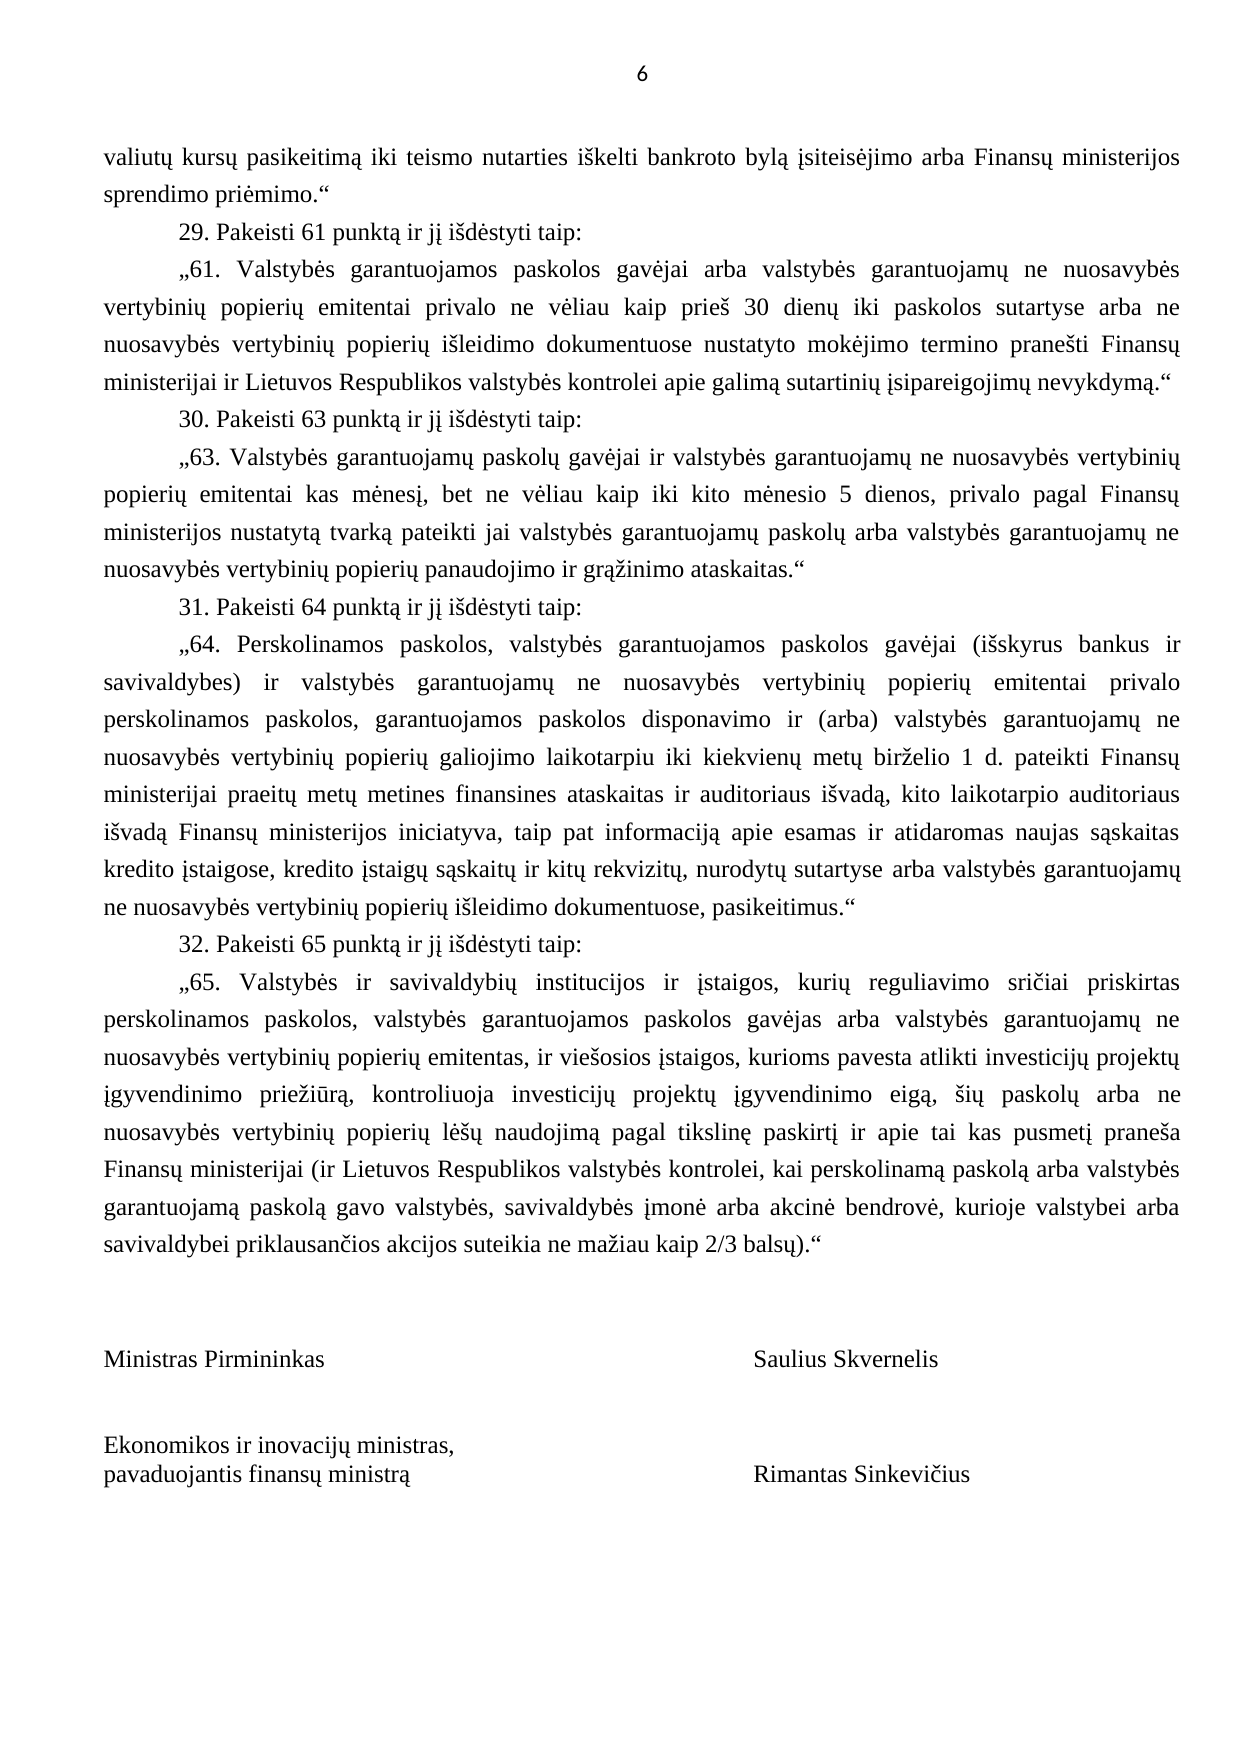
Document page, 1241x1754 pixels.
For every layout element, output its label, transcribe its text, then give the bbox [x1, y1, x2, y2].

text pavaduojantis finansų ministrą Rimantas Sinkevičius [103, 1459, 1181, 1488]
text „65. Valstybės ir savivaldybių institucijos ir įstaigos, kurių reguliavimo sričiai priskirtas perskolinamos paskolos, valstybės garantuojamos paskolos gavėjas arba valstybės garantuojamų ne nuosavybės vertybinių popierių emitentas, ir viešosios įstaigos, kurioms pavesta atlikti investicijų projektų įgyvendinimo priežiūrą, kontroliuoja investicijų projektų įgyvendinimo eigą, šių paskolų arba ne nuosavybės vertybinių popierių lėšų naudojimą pagal tikslinę paskirtį ir apie tai kas pusmetį praneša Finansų ministerijai (ir Lietuvos Respublikos valstybės kontrolei, kai perskolinamą paskolą arba valstybės garantuojamą paskolą gavo valstybės, savivaldybės įmonė arba akcinė bendrovė, kurioje valstybei arba savivaldybei priklausančios akcijos suteikia ne mažiau kaip 2/3 balsų).“ [103, 958, 1181, 1258]
text 29. Pakeisti 61 punktą ir jį išdėstyti taip: [103, 208, 1181, 245]
text „63. Valstybės garantuojamų paskolų gavėjai ir valstybės garantuojamų ne nuosavybės vertybinių popierių emitentai kas mėnesį, bet ne vėliau kaip iki kito mėnesio 5 dienos, privalo pagal Finansų ministerijos nustatytą tvarką pateikti jai valstybės garantuojamų paskolų arba valstybės garantuojamų ne nuosavybės vertybinių popierių panaudojimo ir grąžinimo ataskaitas.“ [103, 433, 1181, 583]
text „61. Valstybės garantuojamos paskolos gavėjai arba valstybės garantuojamų ne nuosavybės vertybinių popierių emitentai privalo ne vėliau kaip prieš 30 dienų iki paskolos sutartyse arba ne nuosavybės vertybinių popierių išleidimo dokumentuose nustatyto mokėjimo termino pranešti Finansų ministerijai ir Lietuvos Respublikos valstybės kontrolei apie galimą sutartinių įsipareigojimų nevykdymą.“ [103, 245, 1181, 395]
text valiutų kursų pasikeitimą iki teismo nutarties iškelti bankroto bylą įsiteisėjimo arba Finansų ministerijos sprendimo priėmimo.“ [103, 133, 1181, 208]
text Ministras Pirmininkas Saulius Skvernelis [103, 1344, 1181, 1373]
text Ekonomikos ir inovacijų ministras, [103, 1430, 1181, 1459]
text 30. Pakeisti 63 punktą ir jį išdėstyti taip: [103, 395, 1181, 433]
text „64. Perskolinamos paskolos, valstybės garantuojamos paskolos gavėjai (išskyrus bankus ir savivaldybes) ir valstybės garantuojamų ne nuosavybės vertybinių popierių emitentai privalo perskolinamos paskolos, garantuojamos paskolos disponavimo ir (arba) valstybės garantuojamų ne nuosavybės vertybinių popierių galiojimo laikotarpiu iki kiekvienų metų birželio 1 d. pateikti Finansų ministerijai praeitų metų metines finansines ataskaitas ir auditoriaus išvadą, kito laikotarpio auditoriaus išvadą Finansų ministerijos iniciatyva, taip pat informaciją apie esamas ir atidaromas naujas sąskaitas kredito įstaigose, kredito įstaigų sąskaitų ir kitų rekvizitų, nurodytų sutartyse arba valstybės garantuojamų ne nuosavybės vertybinių popierių išleidimo dokumentuose, pasikeitimus.“ [103, 620, 1181, 920]
text 31. Pakeisti 64 punktą ir jį išdėstyti taip: [103, 583, 1181, 620]
text 32. Pakeisti 65 punktą ir jį išdėstyti taip: [103, 920, 1181, 958]
